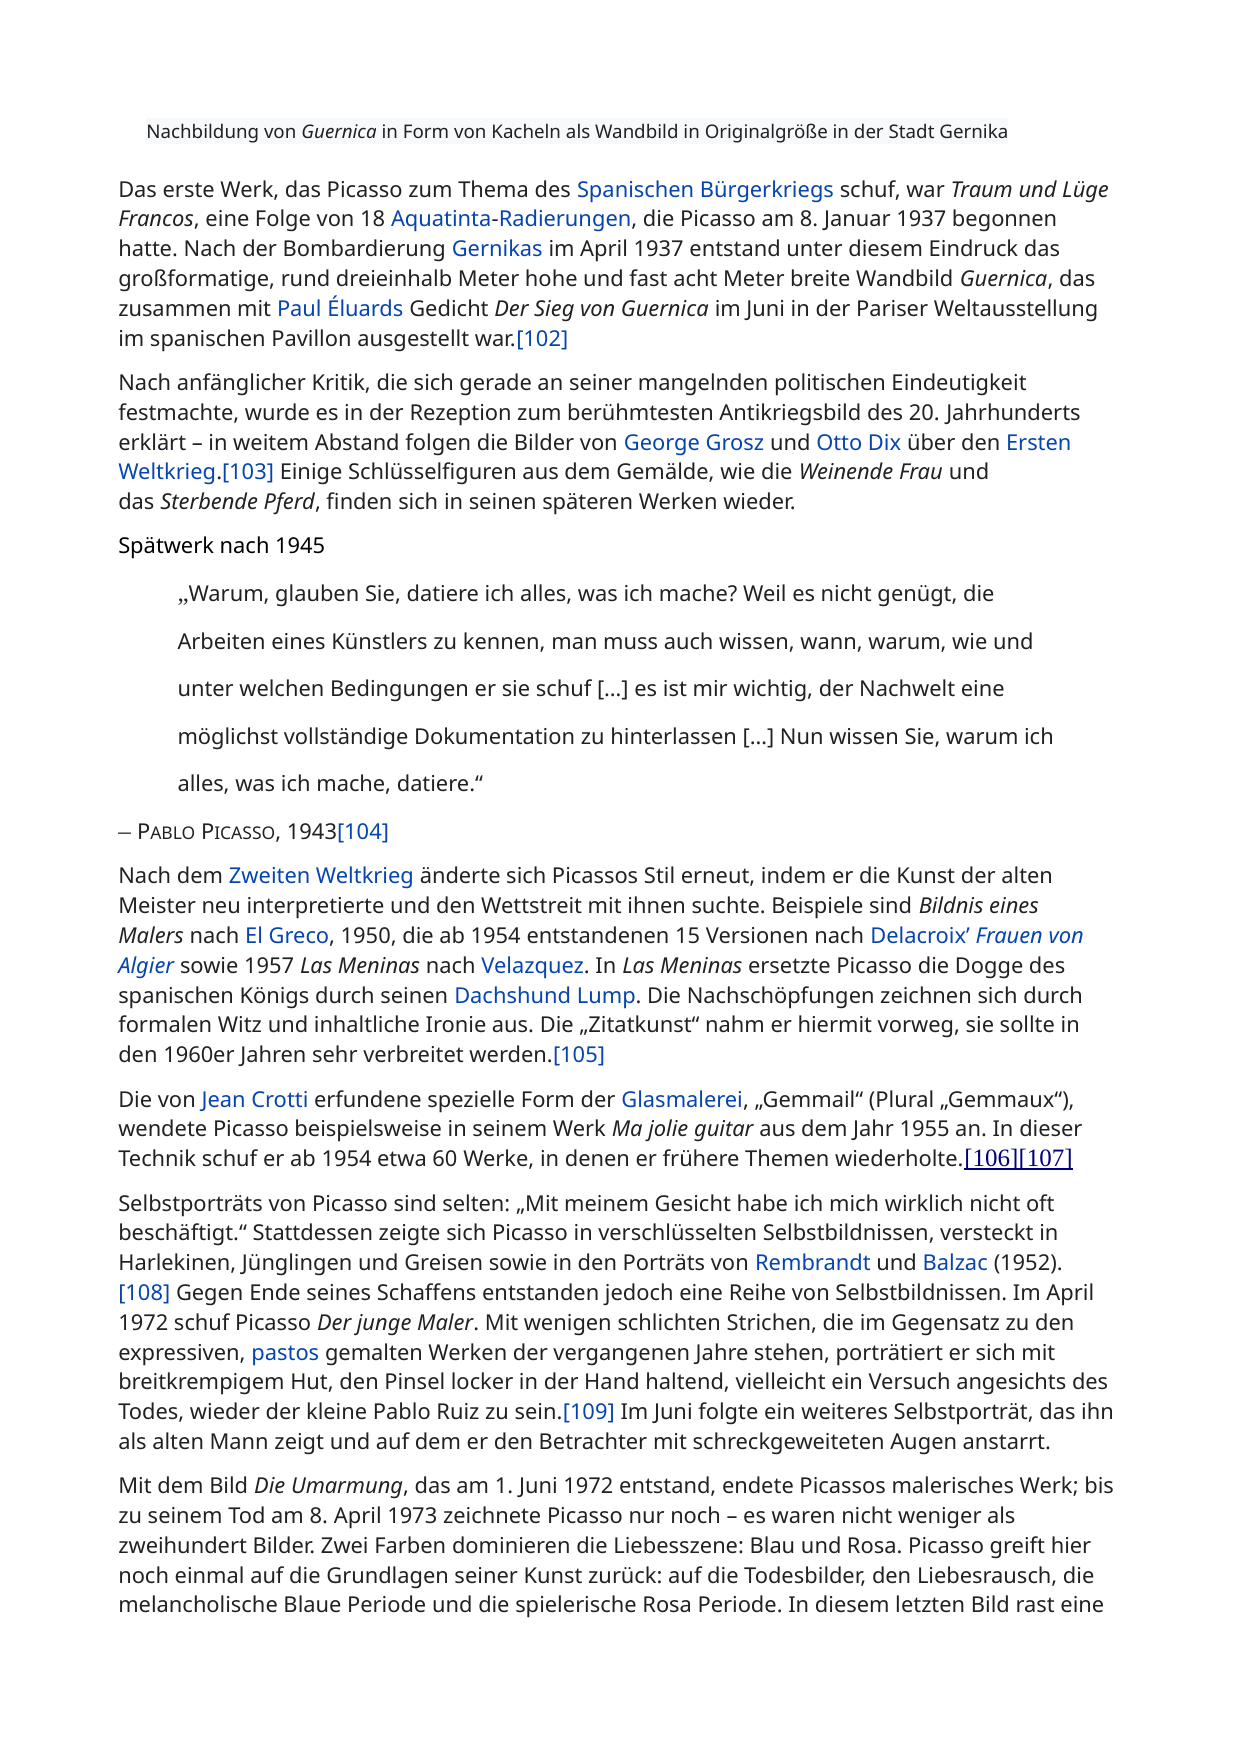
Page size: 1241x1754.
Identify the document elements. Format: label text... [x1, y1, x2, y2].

text Nach anfänglicher Kritik, die sich gerade an seiner mangelnden politischen Eindeutigkeit festmachte, wurde es in der Rezeption zum berühmtesten Antikriegsbild des 20. Jahrhunderts erklärt – in weitem Abstand folgen die Bilder von George Grosz und Otto Dix über den Ersten Weltkrieg.[103] Einige Schlüsselfiguren aus dem Gemälde, wie die Weinende Frau und das Sterbende Pferd, finden sich in seinen späteren Werken wieder. [118, 367, 1122, 516]
text „Warum, glauben Sie, datiere ich alles, was ich mache? Weil es nicht genügt, die Arbeiten eines Künstlers zu kennen, man muss auch wissen, wann, warum, wie und unter welchen Bedingungen er sie schuf […] es ist mir wichtig, der Nachwelt eine möglichst vollständige Dokumentation zu hinterlassen […] Nun wissen Sie, warum ich alles, was ich mache, datiere.“ [177, 578, 1063, 798]
text – Pablo Picasso, 1943[104] [118, 816, 1122, 846]
subtitle Spätwerk nach 1945 [118, 530, 1122, 560]
text Das erste Werk, das Picasso zum Thema des Spanischen Bürgerkriegs schuf, war Traum und Lüge Francos, eine Folge von 18 Aquatinta-Radierungen, die Picasso am 8. Januar 1937 begonnen hatte. Nach der Bombardierung Gernikas im April 1937 entstand unter diesem Eindruck das großformatige, rund dreieinhalb Meter hohe und fast acht Meter breite Wandbild Guernica, das zusammen mit Paul Éluards Gedicht Der Sieg von Guernica im Juni in der Pariser Weltausstellung im spanischen Pavillon ausgestellt war.[102] [118, 173, 1122, 352]
text Die von Jean Crotti erfundene spezielle Form der Glasmalerei, „Gemmail“ (Plural „Gemmaux“), wendete Picasso beispielsweise in seinem Werk Ma jolie guitar aus dem Jahr 1955 an. In dieser Technik schuf er ab 1954 etwa 60 Werke, in denen er frühere Themen wiederholte.[106][107] [118, 1083, 1122, 1173]
text Nach dem Zweiten Weltkrieg änderte sich Picassos Stil erneut, indem er die Kunst der alten Meister neu interpretierte und den Wettstreit mit ihnen suchte. Beispiele sind Bildnis eines Malers nach El Greco, 1950, die ab 1954 entstandenen 15 Versionen nach Delacroix’ Frauen von Algier sowie 1957 Las Meninas nach Velazquez. In Las Meninas ersetzte Picasso die Dogge des spanischen Königs durch seinen Dachshund Lump. Die Nachschöpfungen zeichnen sich durch formalen Witz und inhaltliche Ironie aus. Die „Zitatkunst“ nahm er hiermit vorweg, sie sollte in den 1960er Jahren sehr verbreitet werden.[105] [118, 860, 1122, 1069]
text Mit dem Bild Die Umarmung, das am 1. Juni 1972 entstand, endete Picassos malerisches Werk; bis zu seinem Tod am 8. April 1973 zeichnete Picasso nur noch – es waren nicht weniger als zweihundert Bilder. Zwei Farben dominieren die Liebesszene: Blau und Rosa. Picasso greift hier noch einmal auf die Grundlagen seiner Kunst zurück: auf die Todesbilder, den Liebesrausch, die melancholische Blaue Periode und die spielerische Rosa Periode. In diesem letzten Bild rast eine [118, 1470, 1122, 1619]
text Selbstporträts von Picasso sind selten: „Mit meinem Gesicht habe ich mich wirklich nicht oft beschäftigt.“ Stattdessen zeigte sich Picasso in verschlüsselten Selbstbildnissen, versteckt in Harlekinen, Jünglingen und Greisen sowie in den Porträts von Rembrandt und Balzac (1952).[108] Gegen Ende seines Schaffens entstanden jedoch eine Reihe von Selbstbildnissen. Im April 1972 schuf Picasso Der junge Maler. Mit wenigen schlichten Strichen, die im Gegensatz zu den expressiven, pastos gemalten Werken der vergangenen Jahre stehen, porträtiert er sich mit breitkrempigem Hut, den Pinsel locker in der Hand haltend, vielleicht ein Versuch angesichts des Todes, wieder der kleine Pablo Ruiz zu sein.[109] Im Juni folgte ein weiteres Selbstporträt, das ihn als alten Mann zeigt und auf dem er den Betrachter mit schreckgeweiteten Augen anstarrt. [118, 1187, 1122, 1456]
text Nachbildung von Guernica in Form von Kacheln als Wandbild in Originalgröße in der Stadt Gernika [123, 118, 1122, 144]
